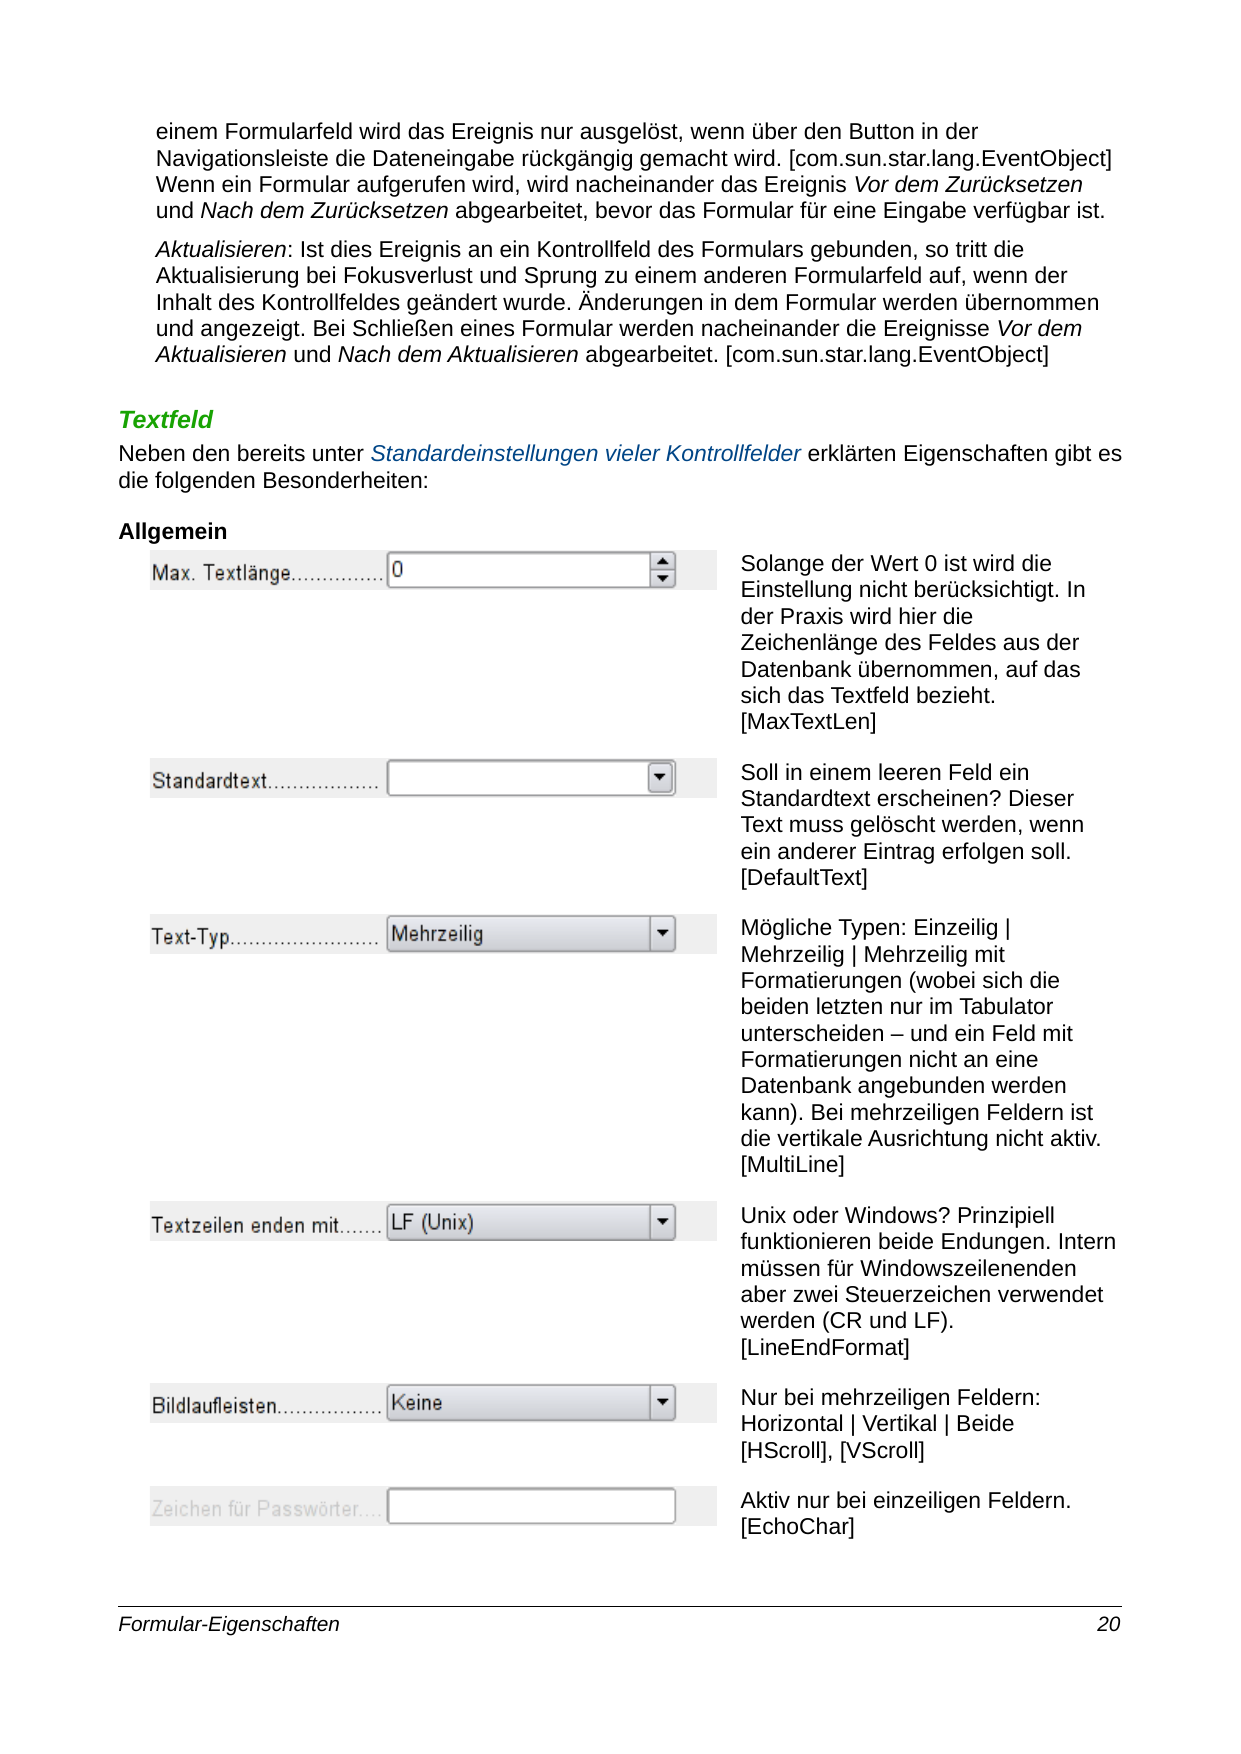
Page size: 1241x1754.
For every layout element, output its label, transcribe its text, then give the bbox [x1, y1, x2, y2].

picture [149, 758, 717, 798]
text einem Formularfeld wird das Ereignis nur ausgelöst, wenn über den Button in der Navigationsleiste die Dateneingabe rückgängig gemacht wird. [com.sun.star.lang.EventObject] Wenn ein Formular aufgerufen wird, wird nacheinander das Ereignis Vor dem Zurücksetzen und Nach dem Zurücksetzen abgearbeitet, bevor das Formular für eine Eingabe verfügbar ist. [156, 118, 1122, 223]
picture [149, 1486, 717, 1526]
table_cell Mögliche Typen: Einzeilig | Mehrzeilig | Mehrzeilig mit Formatierungen (wobei sich die beiden letzten nur im Tabulator unterscheiden – und ein Feld mit Formatierungen nicht an eine Datenbank angebunden werden kann). Bei mehrzeiligen Feldern ist die vertikale Ausrichtung nicht aktiv. [MultiLine] [735, 909, 1122, 1196]
subtitle Textfeld [118, 405, 1122, 434]
table_cell Aktiv nur bei einzeiligen Feldern. [EchoChar] [735, 1481, 1122, 1558]
table_cell [144, 753, 734, 758]
picture [149, 914, 717, 954]
picture [149, 550, 717, 590]
table_cell [144, 1196, 734, 1378]
table_cell [144, 759, 734, 908]
table_cell [144, 1378, 734, 1481]
table_cell Nur bei mehrzeiligen Feldern: Horizontal | Vertikal | Beide [HScroll], [VScroll] [735, 1378, 1122, 1481]
table_header Solange der Wert 0 ist wird die Einstellung nicht berücksichtigt. In der Praxis wird hier die Zeichenlänge des Feldes aus der Datenbank übernommen, auf das sich das Textfeld bezieht. [MaxTextLen] [735, 544, 1122, 753]
table_cell Soll in einem leeren Feld ein Standardtext erscheinen? Dieser Text muss gelöscht werden, wenn ein anderer Eintrag erfolgen soll. [DefaultText] [735, 753, 1122, 908]
table_cell [144, 1481, 734, 1558]
list Allgemein [118, 518, 1122, 544]
table_header [144, 544, 734, 753]
picture [149, 1383, 717, 1423]
text Neben den bereits unter Standardeinstellungen vieler Kontrollfelder erklärten Eigenschaften gibt es die folgenden Besonderheiten: [118, 440, 1122, 493]
text Aktualisieren: Ist dies Ereignis an ein Kontrollfeld des Formulars gebunden, so tritt die Aktualisierung bei Fokusverlust und Sprung zu einem anderen Formularfeld auf, wenn der Inhalt des Kontrollfeldes geändert wurde. Änderungen in dem Formular werden übernommen und angezeigt. Bei Schließen eines Formular werden nacheinander die Ereignisse Vor dem Aktualisieren und Nach dem Aktualisieren abgearbeitet. [com.sun.star.lang.EventObject] [156, 236, 1122, 368]
table_cell [144, 909, 734, 1196]
picture [149, 1201, 717, 1241]
table_cell Unix oder Windows? Prinzipiell funktionieren beide Endungen. Intern müssen für Windowszeilenenden aber zwei Steuerzeichen verwendet werden (CR und LF). [LineEndFormat] [735, 1196, 1122, 1378]
